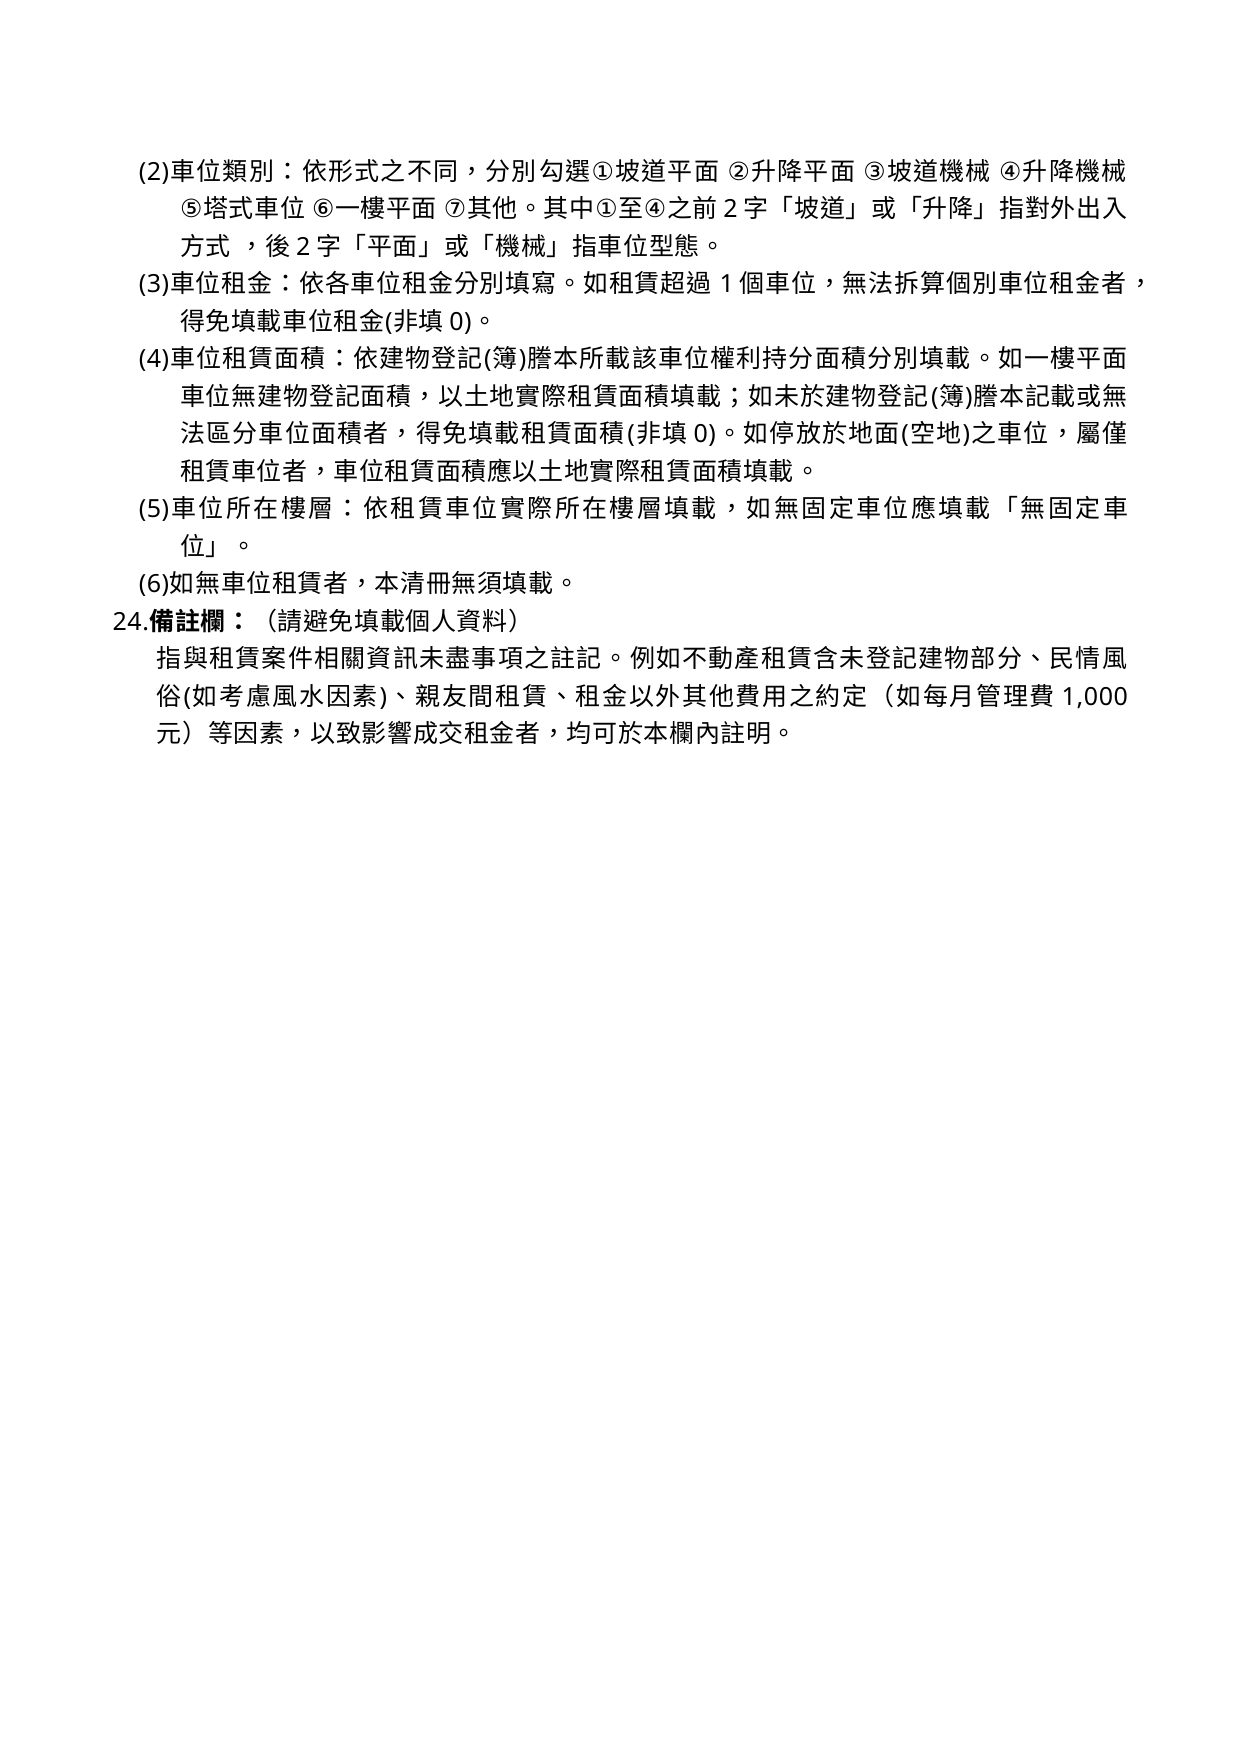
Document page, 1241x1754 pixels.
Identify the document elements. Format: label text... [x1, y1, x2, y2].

text (6)如無車位租賃者，本清冊無須填載。 [138, 562, 1128, 600]
text 指與租賃案件相關資訊未盡事項之註記。例如不動產租賃含未登記建物部分、民情風俗(如考慮風水因素)、親友間租賃、租金以外其他費用之約定（如每月管理費1,000元）等因素，以致影響成交租金者，均可於本欄內註明。 [157, 637, 1128, 750]
text (4)車位租賃面積：依建物登記(簿)謄本所載該車位權利持分面積分別填載。如一樓平面車位無建物登記面積，以土地實際租賃面積填載；如未於建物登記(簿)謄本記載或無法區分車位面積者，得免填載租賃面積(非填0)。如停放於地面(空地)之車位，屬僅租賃車位者，車位租賃面積應以土地實際租賃面積填載。 [138, 337, 1128, 487]
text 24.備註欄：（請避免填載個人資料） [112, 600, 1128, 637]
text (2)車位類別：依形式之不同，分別勾選①坡道平面 ②升降平面 ③坡道機械 ④升降機械 ⑤塔式車位 ⑥一樓平面 ⑦其他。其中①至④之前2字「坡道」或「升降」指對外出入方式 ，後2字「平面」或「機械」指車位型態。 [138, 150, 1128, 262]
text (5)車位所在樓層：依租賃車位實際所在樓層填載，如無固定車位應填載「無固定車位」。 [138, 487, 1128, 562]
text (3)車位租金：依各車位租金分別填寫。如租賃超過1個車位，無法拆算個別車位租金者，得免填載車位租金(非填0)。 [138, 262, 1128, 337]
